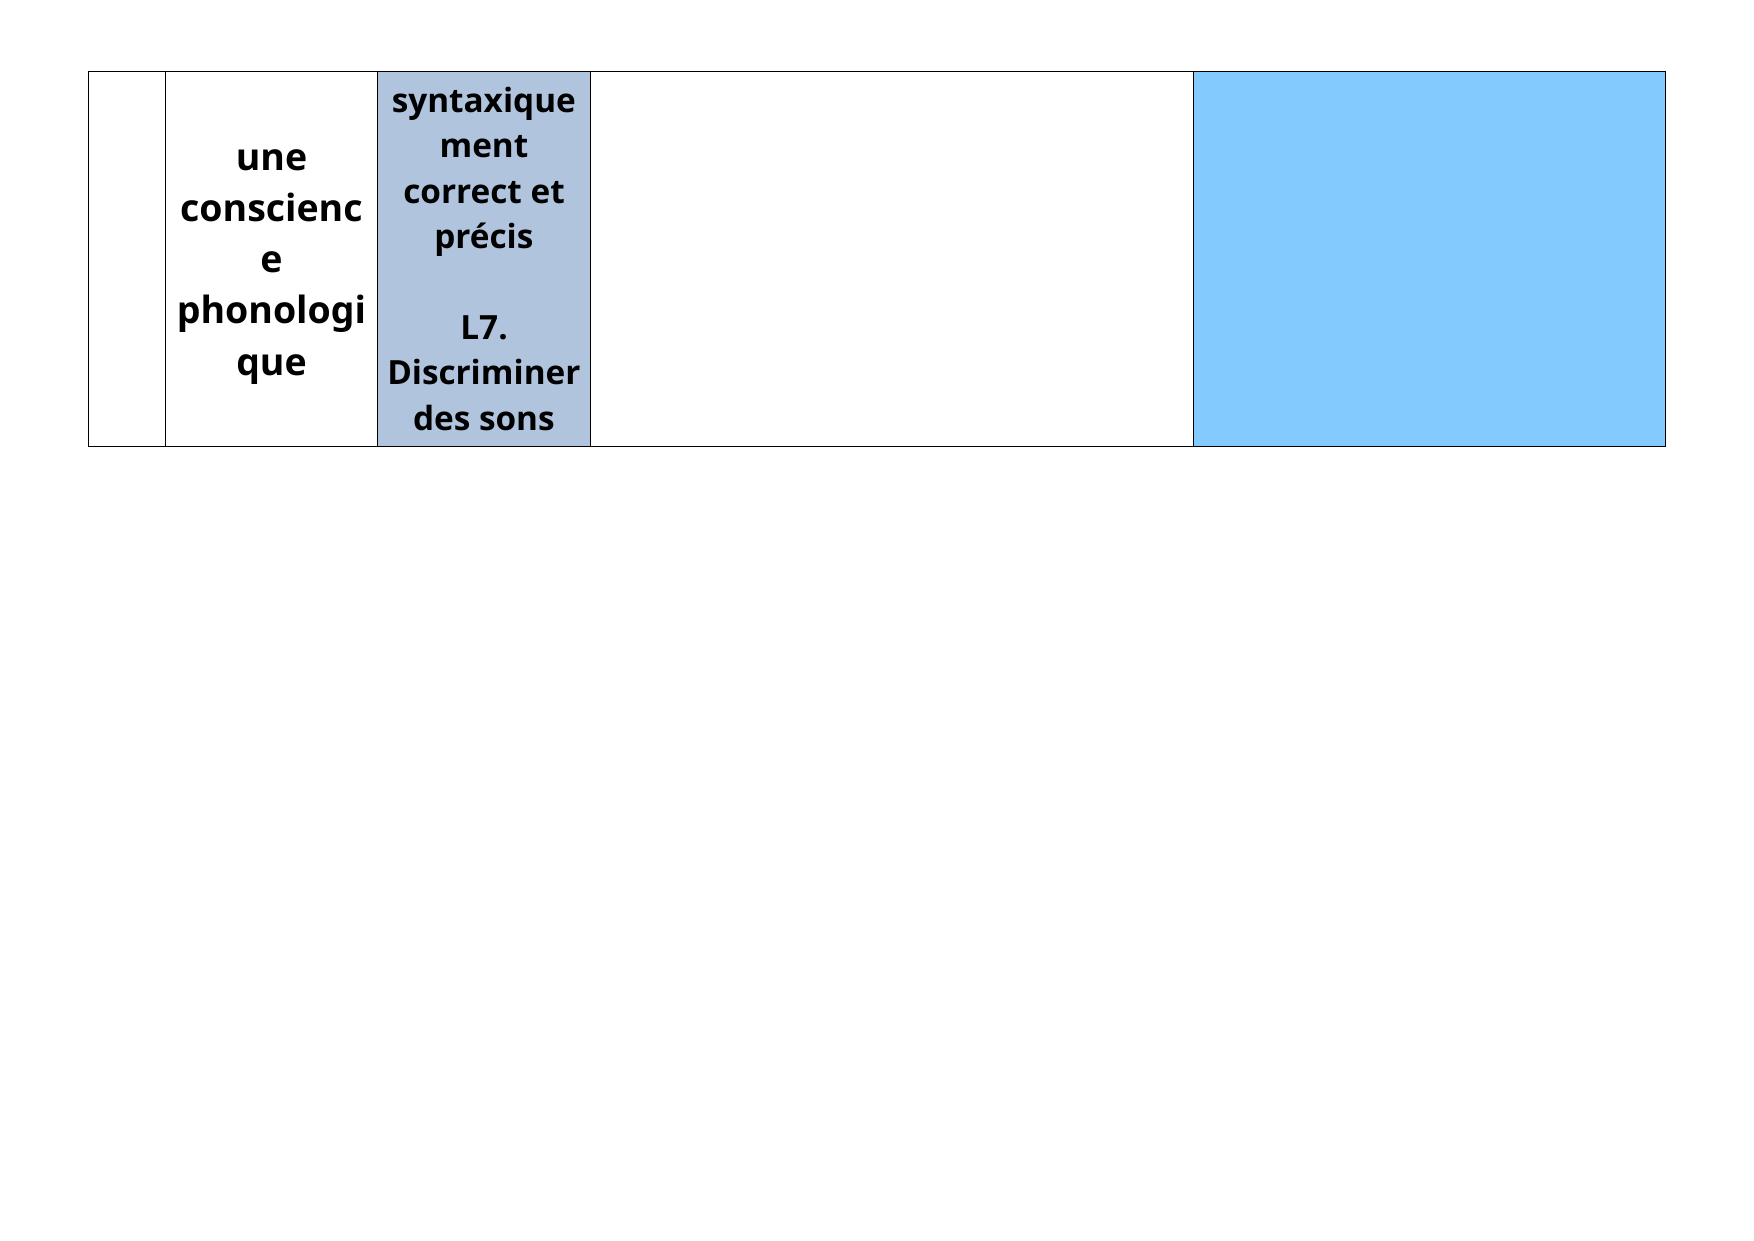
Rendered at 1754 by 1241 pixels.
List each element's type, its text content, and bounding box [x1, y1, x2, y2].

table_cell [89, 72, 165, 446]
table_cell syntaxiquement correct et précis L7. Discriminer des sons [378, 72, 590, 446]
table_cell [591, 72, 1193, 446]
table_cell une conscience phonologique [166, 72, 377, 446]
table_cell [1194, 72, 1665, 446]
